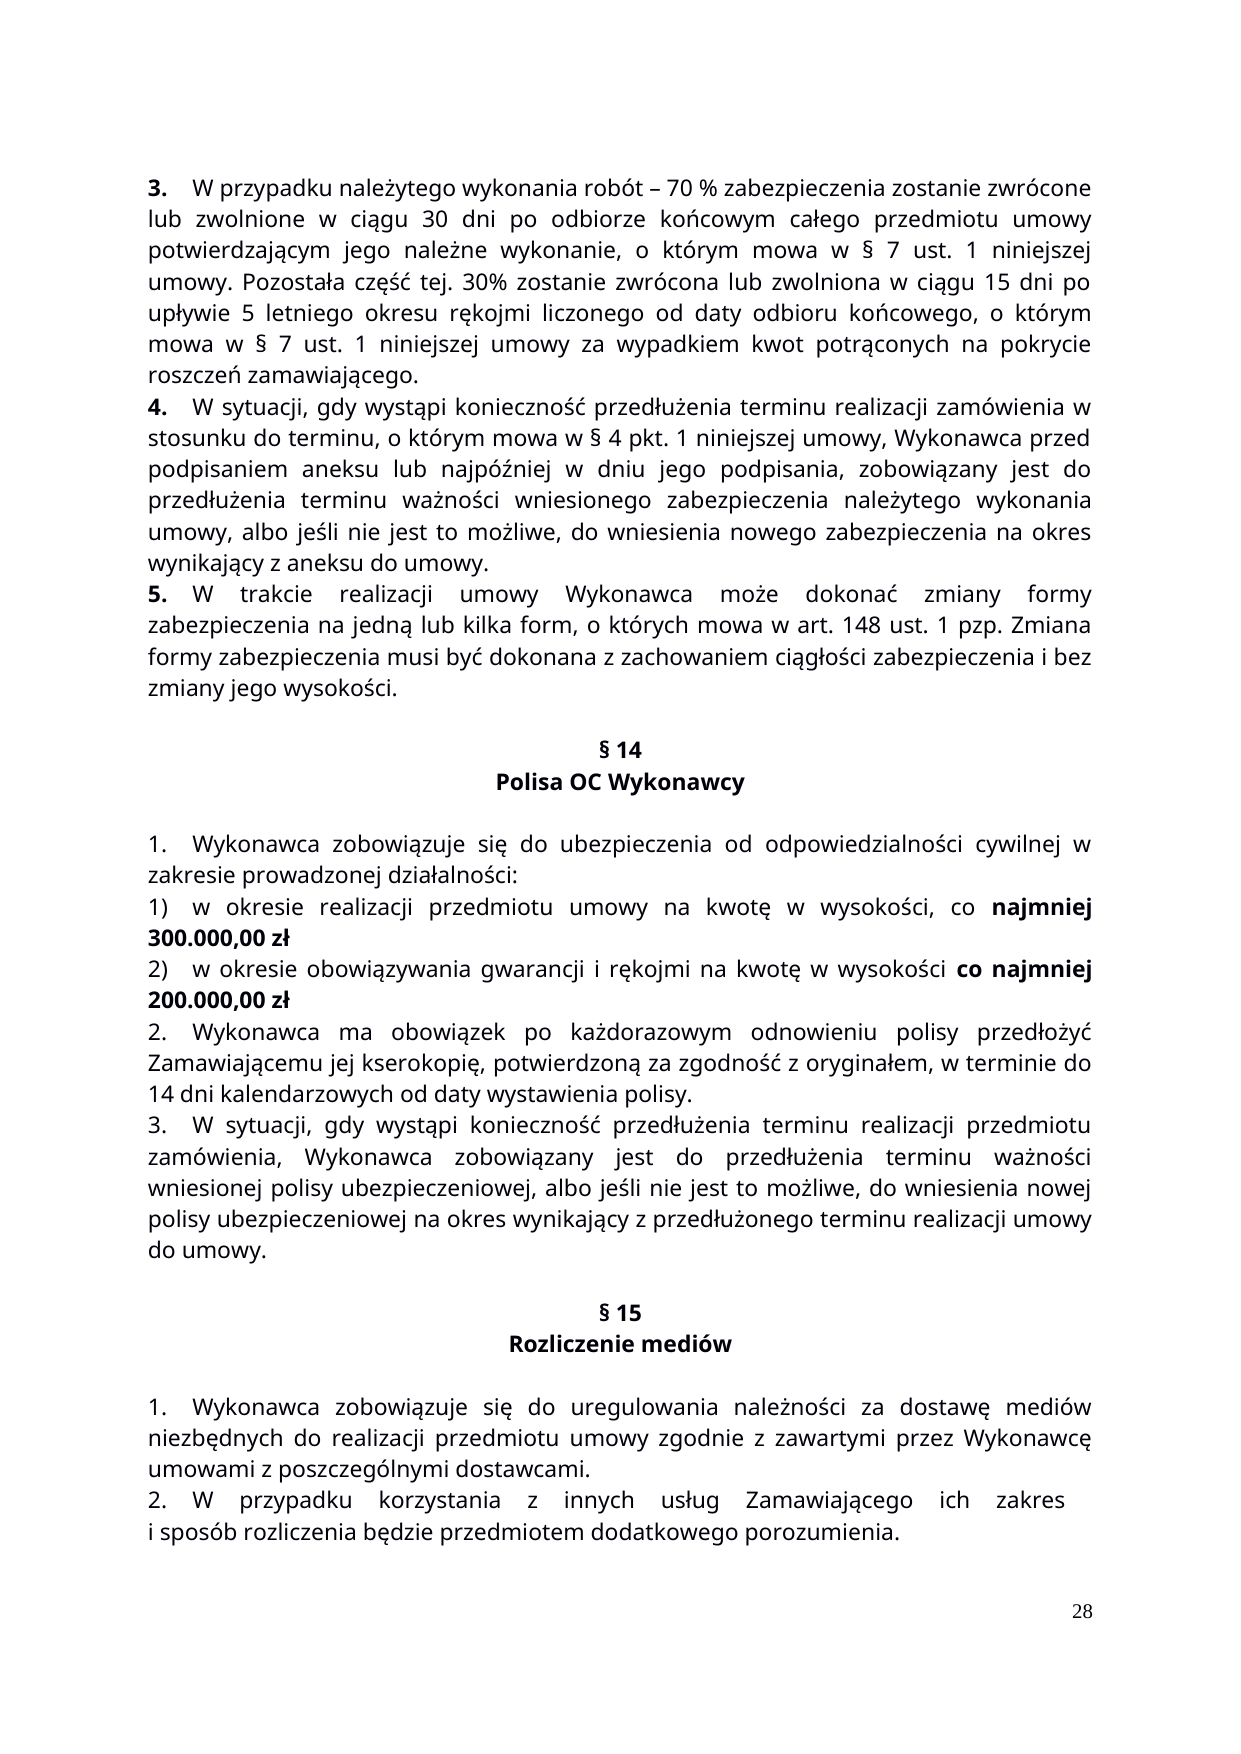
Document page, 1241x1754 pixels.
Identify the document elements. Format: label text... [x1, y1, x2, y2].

list w okresie obowiązywania gwarancji i rękojmi na kwotę w wysokości co najmniej 200.000,00 zł [148, 953, 1092, 1016]
list W przypadku korzystania z innych usług Zamawiającego ich zakres i sposób rozliczenia będzie przedmiotem dodatkowego porozumienia. [148, 1484, 1092, 1547]
list W trakcie realizacji umowy Wykonawca może dokonać zmiany formy zabezpieczenia na jedną lub kilka form, o których mowa w art. 148 ust. 1 pzp. Zmiana formy zabezpieczenia musi być dokonana z zachowaniem ciągłości zabezpieczenia i bez zmiany jego wysokości. [148, 578, 1092, 703]
list W sytuacji, gdy wystąpi konieczność przedłużenia terminu realizacji zamówienia w stosunku do terminu, o którym mowa w § 4 pkt. 1 niniejszej umowy, Wykonawca przed podpisaniem aneksu lub najpóźniej w dniu jego podpisania, zobowiązany jest do przedłużenia terminu ważności wniesionego zabezpieczenia należytego wykonania umowy, albo jeśli nie jest to możliwe, do wniesienia nowego zabezpieczenia na okres wynikający z aneksu do umowy. [148, 391, 1092, 578]
list W sytuacji, gdy wystąpi konieczność przedłużenia terminu realizacji przedmiotu zamówienia, Wykonawca zobowiązany jest do przedłużenia terminu ważności wniesionej polisy ubezpieczeniowej, albo jeśli nie jest to możliwe, do wniesienia nowej polisy ubezpieczeniowej na okres wynikający z przedłużonego terminu realizacji umowy do umowy. [148, 1109, 1092, 1266]
list Wykonawca zobowiązuje się do ubezpieczenia od odpowiedzialności cywilnej w zakresie prowadzonej działalności: [148, 828, 1092, 891]
list Wykonawca zobowiązuje się do uregulowania należności za dostawę mediów niezbędnych do realizacji przedmiotu umowy zgodnie z zawartymi przez Wykonawcę umowami z poszczególnymi dostawcami. [148, 1391, 1092, 1484]
list Rozliczenie mediów [148, 1328, 1092, 1359]
list Polisa OC Wykonawcy [148, 766, 1092, 797]
list W przypadku należytego wykonania robót – 70 % zabezpieczenia zostanie zwrócone lub zwolnione w ciągu 30 dni po odbiorze końcowym całego przedmiotu umowy potwierdzającym jego należne wykonanie, o którym mowa w § 7 ust. 1 niniejszej umowy. Pozostała część tej. 30% zostanie zwrócona lub zwolniona w ciągu 15 dni po upływie 5 letniego okresu rękojmi liczonego od daty odbioru końcowego, o którym mowa w § 7 ust. 1 niniejszej umowy za wypadkiem kwot potrąconych na pokrycie roszczeń zamawiającego. [148, 172, 1092, 391]
list Wykonawca ma obowiązek po każdorazowym odnowieniu polisy przedłożyć Zamawiającemu jej kserokopię, potwierdzoną za zgodność z oryginałem, w terminie do 14 dni kalendarzowych od daty wystawienia polisy. [148, 1016, 1092, 1109]
list § 14 [148, 734, 1092, 766]
list § 15 [148, 1297, 1092, 1328]
list w okresie realizacji przedmiotu umowy na kwotę w wysokości, co najmniej 300.000,00 zł [148, 891, 1092, 953]
